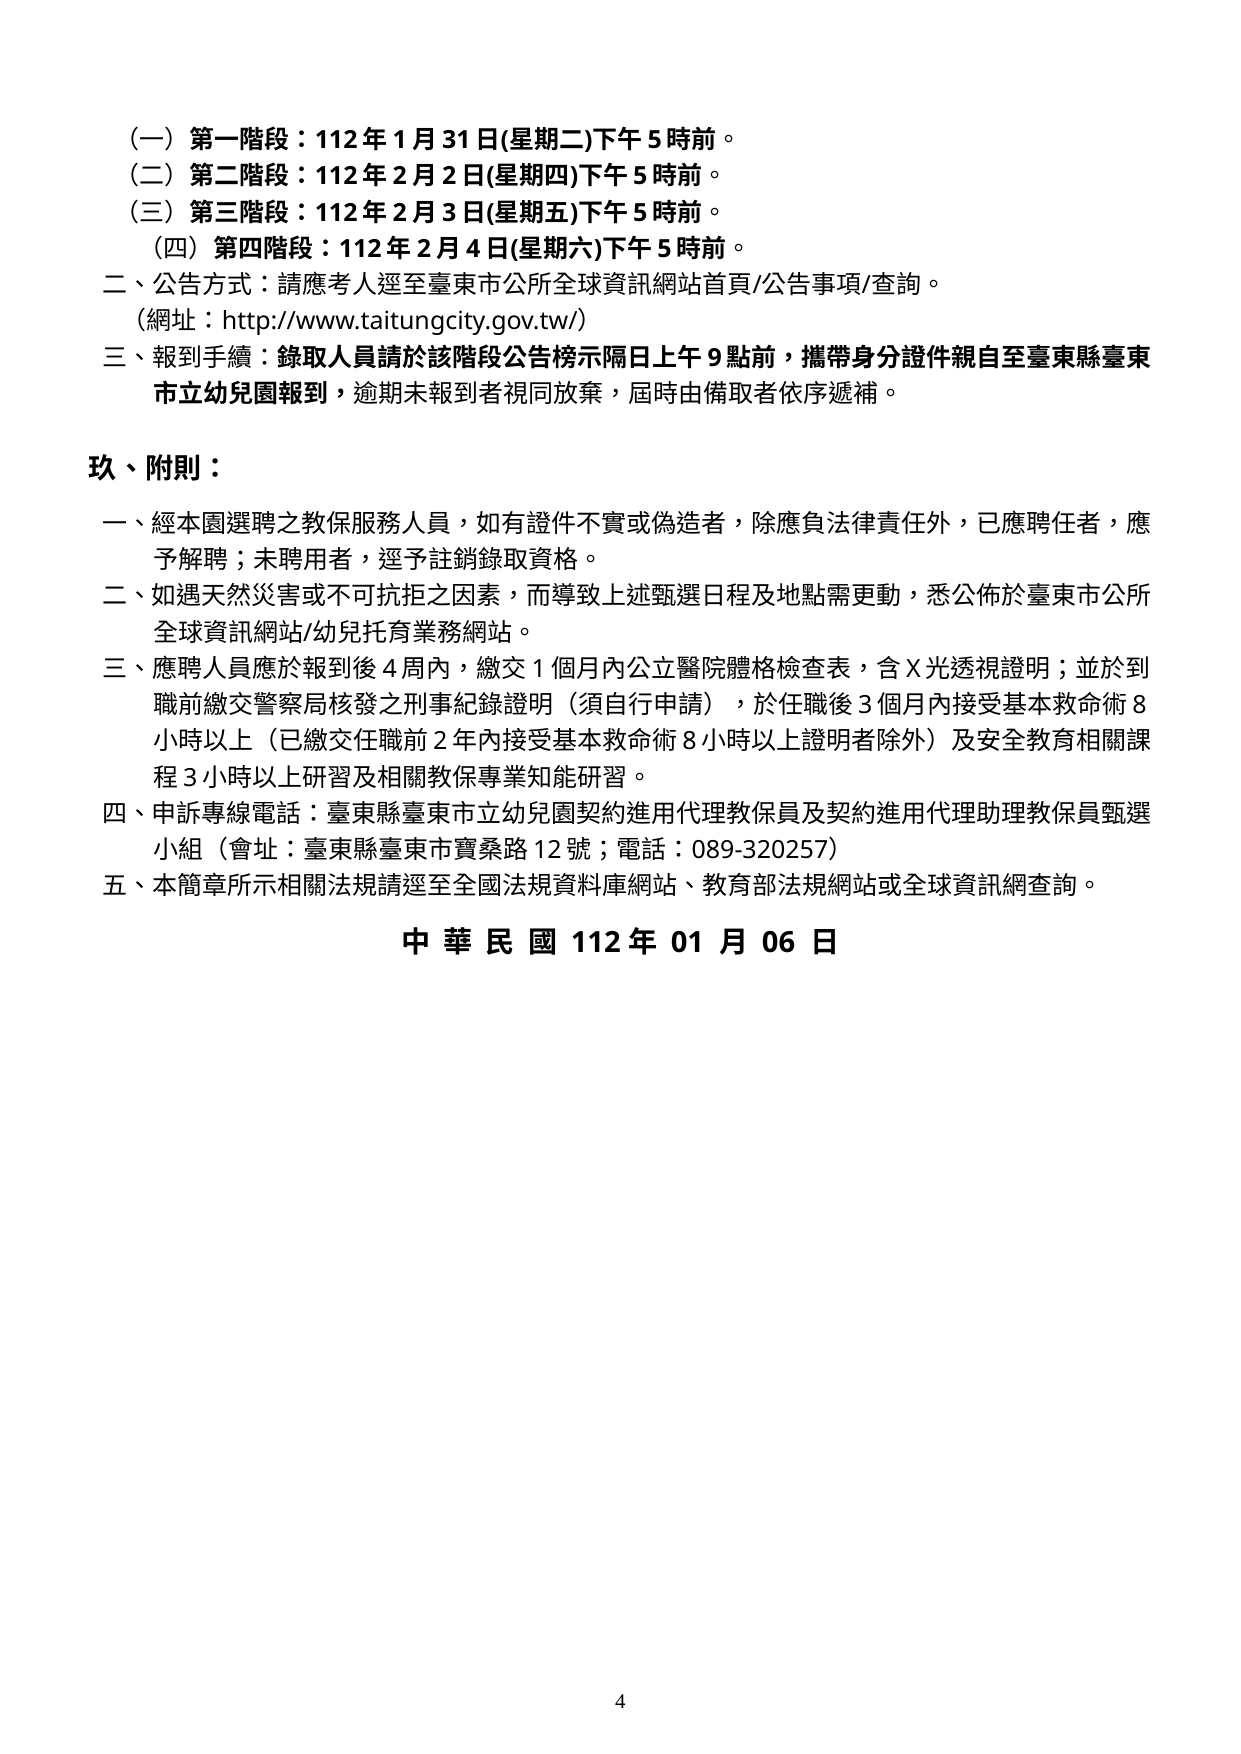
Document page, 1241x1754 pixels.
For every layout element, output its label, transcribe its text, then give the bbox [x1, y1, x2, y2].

text 一、經本園選聘之教保服務人員，如有證件不實或偽造者，除應負法律責任外，已應聘任者，應予解聘；未聘用者，逕予註銷錄取資格。 [102, 503, 1152, 576]
text （一）第一階段：112年1月31日(星期二)下午5時前。 [89, 119, 1152, 156]
text （網址：http://www.taitungcity.gov.tw/） [102, 301, 1152, 337]
text 三、應聘人員應於報到後4周內，繳交1個月內公立醫院體格檢查表，含X光透視證明；並於到職前繳交警察局核發之刑事紀錄證明（須自行申請），於任職後3個月內接受基本救命術8小時以上（已繳交任職前2年內接受基本救命術8小時以上證明者除外）及安全教育相關課程3小時以上研習及相關教保專業知能研習。 [102, 648, 1152, 793]
text 五、本簡章所示相關法規請逕至全國法規資料庫網站、教育部法規網站或全球資訊網查詢。 [102, 866, 1152, 902]
text 二、如遇天然災害或不可抗拒之因素，而導致上述甄選日程及地點需更動，悉公佈於臺東市公所全球資訊網站/幼兒托育業務網站。 [102, 576, 1152, 648]
text （三）第三階段：112年2月3日(星期五)下午5時前。 [89, 192, 1152, 228]
text （四）第四階段：112年2月4日(星期六)下午5時前。 [89, 228, 1152, 264]
text （二）第二階段：112年2月2日(星期四)下午5時前。 [89, 156, 1152, 192]
text 玖、附則： [89, 428, 1152, 503]
text 二、公告方式：請應考人逕至臺東市公所全球資訊網站首頁/公告事項/查詢。 [102, 264, 1152, 301]
text 三、報到手續：錄取人員請於該階段公告榜示隔日上午9點前，攜帶身分證件親自至臺東縣臺東市立幼兒園報到，逾期未報到者視同放棄，屆時由備取者依序遞補。 [102, 337, 1152, 409]
text 四、申訴專線電話：臺東縣臺東市立幼兒園契約進用代理教保員及契約進用代理助理教保員甄選小組（會址：臺東縣臺東市寶桑路12號；電話：089-320257） [102, 793, 1152, 866]
text 中 華 民 國 112 年 01 月 06 日 [89, 902, 1152, 977]
